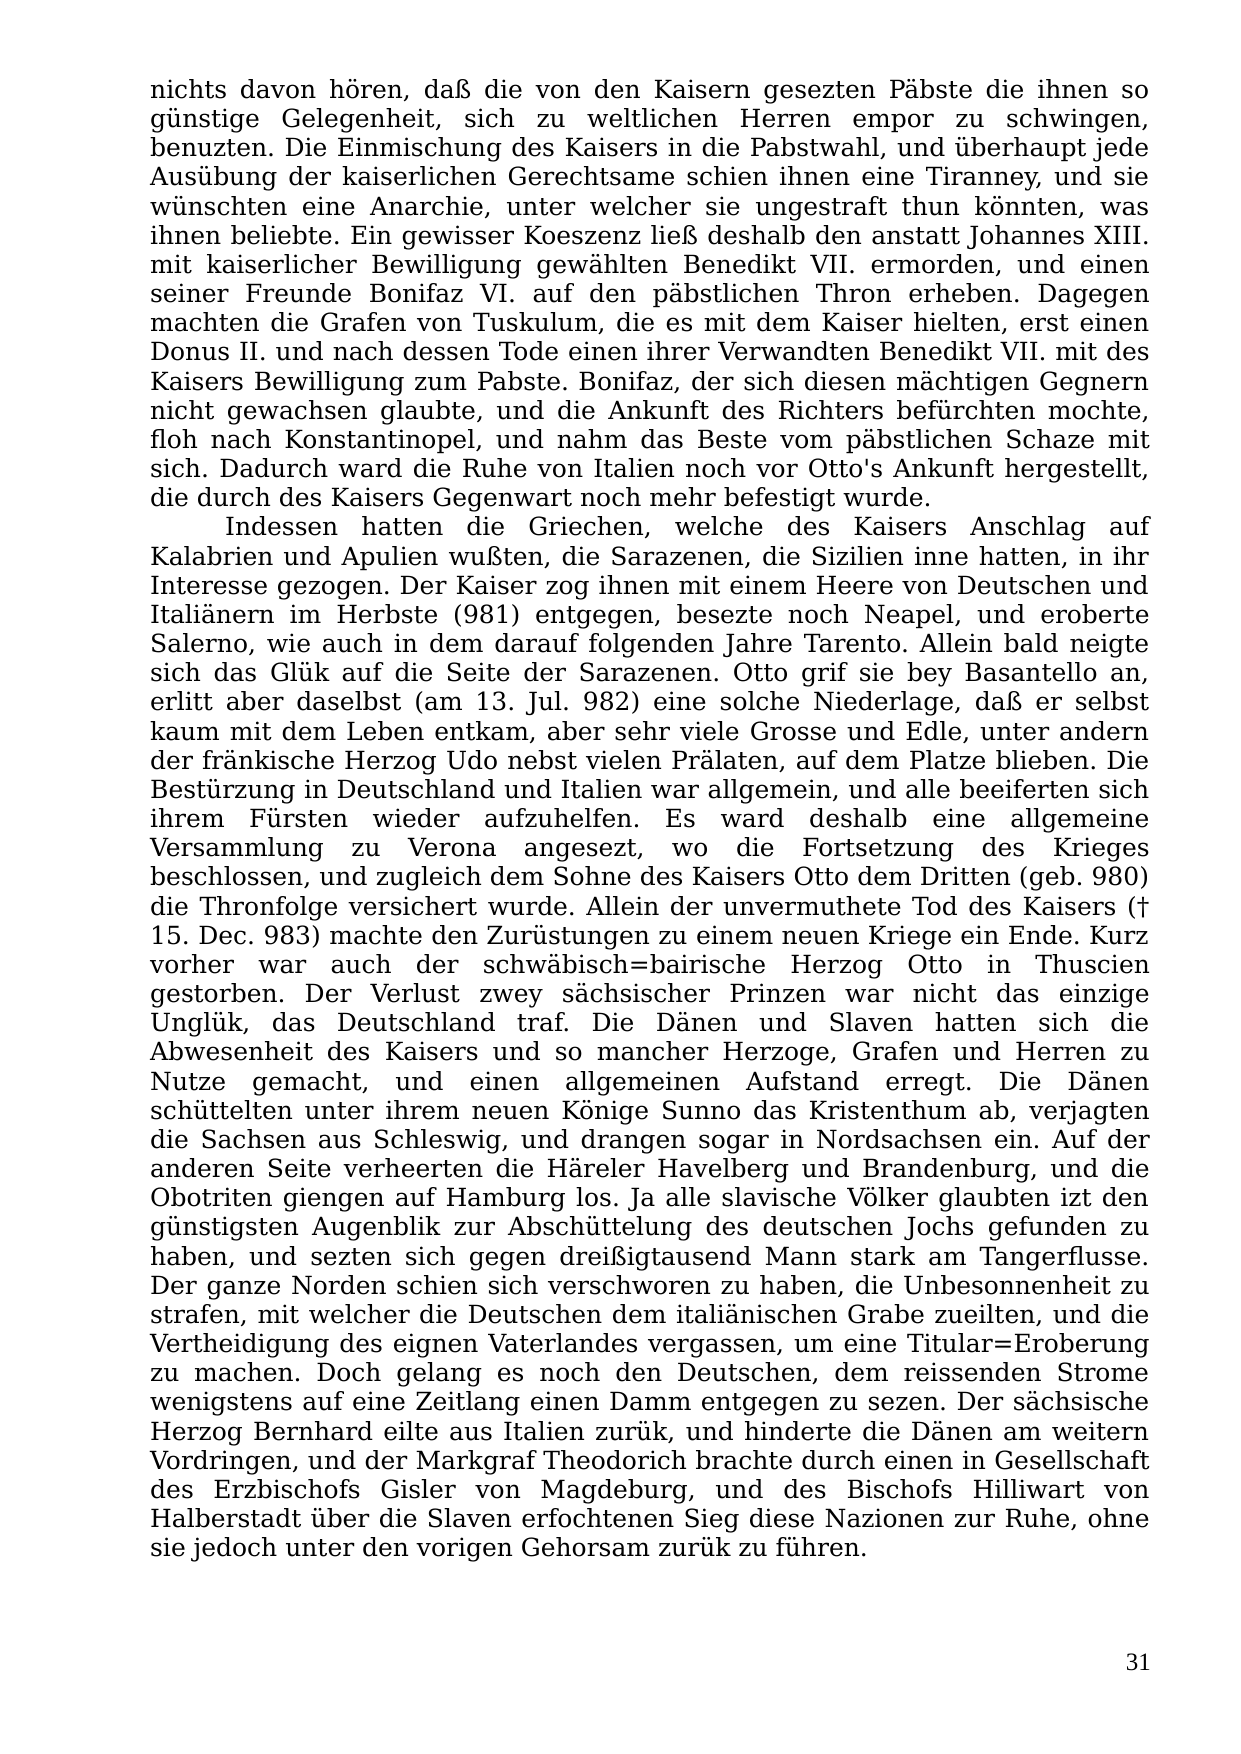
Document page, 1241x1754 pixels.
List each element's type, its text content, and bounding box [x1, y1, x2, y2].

text Indessen hatten die Griechen, welche des Kaisers Anschlag auf Kalabrien und Apulien wußten, die Sarazenen, die Sizilien inne hatten, in ihr Interesse gezogen. Der Kaiser zog ihnen mit einem Heere von Deutschen und Italiänern im Herbste (981) entgegen, besezte noch Neapel, und eroberte Salerno, wie auch in dem darauf folgenden Jahre Tarento. Allein bald neigte sich das Glük auf die Seite der Sarazenen. Otto grif sie bey Basantello an, erlitt aber daselbst (am 13. Jul. 982) eine solche Niederlage, daß er selbst kaum mit dem Leben entkam, aber sehr viele Grosse und Edle, unter andern der fränkische Herzog Udo nebst vielen Prälaten, auf dem Platze blieben. Die Bestürzung in Deutschland und Italien war allgemein, und alle beeiferten sich ihrem Fürsten wieder aufzuhelfen. Es ward deshalb eine allgemeine Versammlung zu Verona angesezt, wo die Fortsetzung des Krieges beschlossen, und zugleich dem Sohne des Kaisers Otto dem Dritten (geb. 980) die Thronfolge versichert wurde. Allein der unvermuthete Tod des Kaisers († 15. Dec. 983) machte den Zurüstungen zu einem neuen Kriege ein Ende. Kurz vorher war auch der schwäbisch=bairische Herzog Otto in Thuscien gestorben. Der Verlust zwey sächsischer Prinzen war nicht das einzige Unglük, das Deutschland traf. Die Dänen und Slaven hatten sich die Abwesenheit des Kaisers und so mancher Herzoge, Grafen und Herren zu Nutze gemacht, und einen allgemeinen Aufstand erregt. Die Dänen schüttelten unter ihrem neuen Könige Sunno das Kristenthum ab, verjagten die Sachsen aus Schleswig, und drangen sogar in Nordsachsen ein. Auf der anderen Seite verheerten die Häreler Havelberg und Brandenburg, und die Obotriten giengen auf Hamburg los. Ja alle slavische Völker glaubten izt den günstigsten Augenblik zur Abschüttelung des deutschen Jochs gefunden zu haben, und sezten sich gegen dreißigtausend Mann stark am Tangerflusse. Der ganze Norden schien sich verschworen zu haben, die Unbesonnenheit zu strafen, mit welcher die Deutschen dem italiänischen Grabe zueilten, und die Vertheidigung des eignen Vaterlandes vergassen, um eine Titular=Eroberung zu machen. Doch gelang es noch den Deutschen, dem reissenden Strome wenigstens auf eine Zeitlang einen Damm entgegen zu sezen. Der sächsische Herzog Bernhard eilte aus Italien zurük, und hinderte die Dänen am weitern Vordringen, und der Markgraf Theodorich brachte durch einen in Gesellschaft des Erzbischofs Gisler von Magdeburg, und des Bischofs Hilliwart von Halberstadt über die Slaven erfochtenen Sieg diese Nazionen zur Ruhe, ohne sie jedoch unter den vorigen Gehorsam zurük zu führen. [150, 512, 1151, 1562]
text nichts davon hören, daß die von den Kaisern gesezten Päbste die ihnen so günstige Gelegenheit, sich zu weltlichen Herren empor zu schwingen, benuzten. Die Einmischung des Kaisers in die Pabstwahl, und überhaupt jede Ausübung der kaiserlichen Gerechtsame schien ihnen eine Tiranney, und sie wünschten eine Anarchie, unter welcher sie ungestraft thun könnten, was ihnen beliebte. Ein gewisser Koeszenz ließ deshalb den anstatt Johannes XIII. mit kaiserlicher Bewilligung gewählten Benedikt VII. ermorden, und einen seiner Freunde Bonifaz VI. auf den päbstlichen Thron erheben. Dagegen machten die Grafen von Tuskulum, die es mit dem Kaiser hielten, erst einen Donus II. und nach dessen Tode einen ihrer Verwandten Benedikt VII. mit des Kaisers Bewilligung zum Pabste. Bonifaz, der sich diesen mächtigen Gegnern nicht gewachsen glaubte, und die Ankunft des Richters befürchten mochte, floh nach Konstantinopel, und nahm das Beste vom päbstlichen Schaze mit sich. Dadurch ward die Ruhe von Italien noch vor Otto's Ankunft hergestellt, die durch des Kaisers Gegenwart noch mehr befestigt wurde. [150, 75, 1151, 512]
